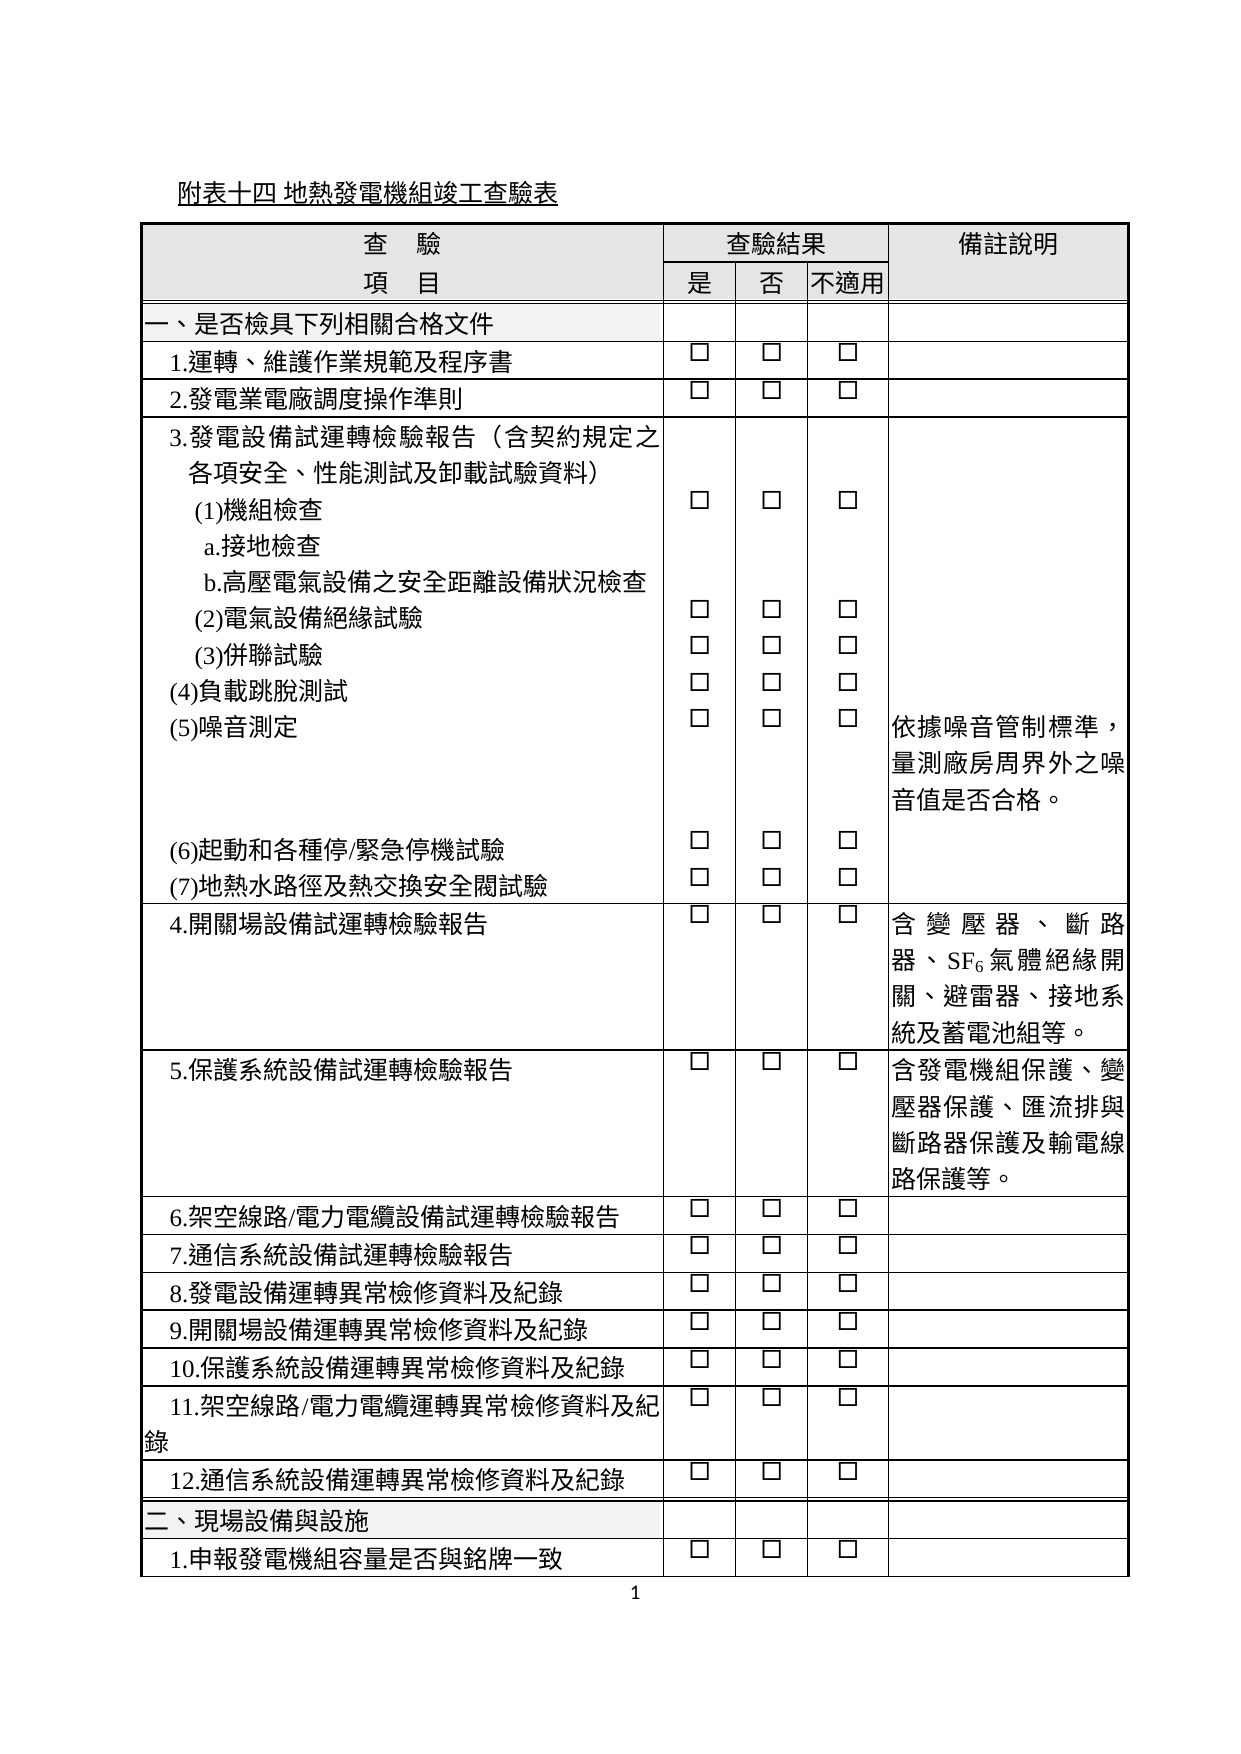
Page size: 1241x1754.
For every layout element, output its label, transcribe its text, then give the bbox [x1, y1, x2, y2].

table_cell 含變壓器、斷路器、SF6氣體絕緣開關、避雷器、接地系統及蓄電池組等。 [889, 904, 1127, 1049]
table_cell b.高壓電氣設備之安全距離設備狀況檢查 [143, 563, 663, 599]
table_cell [889, 380, 1127, 416]
table_cell  [664, 708, 735, 830]
table_cell  [808, 671, 888, 708]
table_cell [808, 563, 888, 599]
table_cell [889, 526, 1127, 563]
table_cell  [808, 1387, 888, 1459]
table_cell [889, 490, 1127, 526]
table_cell [889, 1502, 1127, 1538]
table_cell  [808, 708, 888, 830]
table_cell  [736, 671, 807, 708]
table_cell [664, 563, 735, 599]
table_cell 依據噪音管制標準，量測廠房周界外之噪音值是否合格。 [889, 708, 1127, 830]
table_cell  [736, 490, 807, 526]
table_cell  [736, 1539, 807, 1576]
table_cell  [808, 635, 888, 671]
table_cell  [664, 1051, 735, 1196]
table_cell  [664, 1273, 735, 1309]
table_cell  [736, 1311, 807, 1347]
table_cell  [664, 599, 735, 635]
table_cell 是 [664, 263, 735, 299]
table_cell (4)負載跳脫測試 [143, 671, 663, 708]
table_cell 5.保護系統設備試運轉檢驗報告 [143, 1051, 663, 1196]
table_header 查驗結果 [664, 225, 888, 261]
table_cell  [808, 1051, 888, 1196]
table_cell  [808, 1197, 888, 1234]
table_cell  [664, 671, 735, 708]
table_cell  [664, 1197, 735, 1234]
table_cell  [736, 1461, 807, 1497]
table_cell  [664, 830, 735, 866]
table_cell  [664, 1539, 735, 1576]
table_cell (3)併聯試驗 [143, 635, 663, 671]
table_cell  [736, 342, 807, 378]
table_cell  [808, 1461, 888, 1497]
table_cell  [664, 635, 735, 671]
table_cell  [736, 866, 807, 903]
table_cell  [808, 1349, 888, 1385]
table_cell  [736, 1235, 807, 1271]
table_cell  [736, 635, 807, 671]
table_cell  [664, 1235, 735, 1271]
table_cell 4.開關場設備試運轉檢驗報告 [143, 904, 663, 1049]
table_cell [736, 304, 807, 341]
table_cell [889, 1461, 1127, 1497]
table_cell [889, 635, 1127, 671]
table_cell  [808, 1235, 888, 1271]
table_cell [808, 418, 888, 490]
table_cell 項 目 [143, 261, 663, 299]
table_cell (1)機組檢查 [143, 490, 663, 526]
table_cell 2.發電業電廠調度操作準則 [143, 380, 663, 416]
table_cell  [736, 708, 807, 830]
table_cell  [664, 1461, 735, 1497]
table_cell [889, 599, 1127, 635]
table_cell [808, 526, 888, 563]
table_cell  [664, 866, 735, 903]
table_cell [736, 526, 807, 563]
table_header 備註說明 [889, 225, 1127, 261]
table_cell  [736, 380, 807, 416]
table_cell [664, 418, 735, 490]
table_cell 12.通信系統設備運轉異常檢修資料及紀錄 [143, 1461, 663, 1497]
table_cell [808, 304, 888, 341]
table_cell [664, 304, 735, 341]
table_cell  [664, 1349, 735, 1385]
table_cell  [808, 1539, 888, 1576]
table_cell [889, 1273, 1127, 1309]
table_cell  [808, 342, 888, 378]
table_cell  [808, 1273, 888, 1309]
table_cell [889, 1387, 1127, 1459]
table_cell  [736, 599, 807, 635]
table_cell  [808, 830, 888, 866]
table_cell [889, 1197, 1127, 1234]
table_cell [889, 261, 1127, 299]
table_cell [889, 866, 1127, 903]
table_cell [889, 1235, 1127, 1271]
table_cell  [664, 490, 735, 526]
table_cell a.接地檢查 [143, 526, 663, 563]
table_cell 含發電機組保護、變壓器保護、匯流排與斷路器保護及輸電線路保護等。 [889, 1051, 1127, 1196]
table_cell  [736, 1197, 807, 1234]
table_cell  [736, 1051, 807, 1196]
table_cell [808, 1502, 888, 1538]
table_cell  [808, 866, 888, 903]
table_cell (2)電氣設備絕緣試驗 [143, 599, 663, 635]
table_cell  [736, 1273, 807, 1309]
table_cell  [808, 904, 888, 1049]
table_cell  [736, 904, 807, 1049]
table_cell [889, 671, 1127, 708]
table_cell  [736, 830, 807, 866]
table_cell  [664, 1387, 735, 1459]
table_cell [664, 1502, 735, 1538]
table_cell (6)起動和各種停/緊急停機試驗 [143, 830, 663, 866]
table_cell [736, 1502, 807, 1538]
table_cell 11.架空線路/電力電纜運轉異常檢修資料及紀錄 [143, 1387, 663, 1459]
text 附表十四 地熱發電機組竣工查驗表 [177, 173, 1092, 209]
table_cell 否 [736, 263, 807, 299]
table_header 查 驗 [143, 225, 663, 261]
table_cell [889, 304, 1127, 341]
table_cell 9.開關場設備運轉異常檢修資料及紀錄 [143, 1311, 663, 1347]
table_cell 不適用 [808, 263, 888, 299]
table_cell [736, 563, 807, 599]
table_cell  [664, 1311, 735, 1347]
table_cell [664, 526, 735, 563]
table_cell  [808, 380, 888, 416]
table_cell 10.保護系統設備運轉異常檢修資料及紀錄 [143, 1349, 663, 1385]
table_cell  [664, 342, 735, 378]
table_cell [889, 1311, 1127, 1347]
table_cell [736, 418, 807, 490]
table_cell  [664, 380, 735, 416]
table_cell  [664, 904, 735, 1049]
table_cell 3.發電設備試運轉檢驗報告（含契約規定之各項安全、性能測試及卸載試驗資料） [143, 418, 663, 490]
table_cell [889, 342, 1127, 378]
table_cell [889, 830, 1127, 866]
table_cell 8.發電設備運轉異常檢修資料及紀錄 [143, 1273, 663, 1309]
table_cell [889, 1539, 1127, 1576]
table_cell  [736, 1387, 807, 1459]
table_cell (7)地熱水路徑及熱交換安全閥試驗 [143, 866, 663, 903]
table_cell (5)噪音測定 [143, 708, 663, 830]
table_cell  [736, 1349, 807, 1385]
table_cell 1.申報發電機組容量是否與銘牌一致 [143, 1539, 663, 1576]
table_cell 7.通信系統設備試運轉檢驗報告 [143, 1235, 663, 1271]
table_cell  [808, 1311, 888, 1347]
table_cell [889, 418, 1127, 490]
table_cell [889, 563, 1127, 599]
table_cell [889, 1349, 1127, 1385]
table_cell 6.架空線路/電力電纜設備試運轉檢驗報告 [143, 1197, 663, 1234]
table_cell 1.運轉、維護作業規範及程序書 [143, 342, 663, 378]
table_cell  [808, 599, 888, 635]
table_cell  [808, 490, 888, 526]
